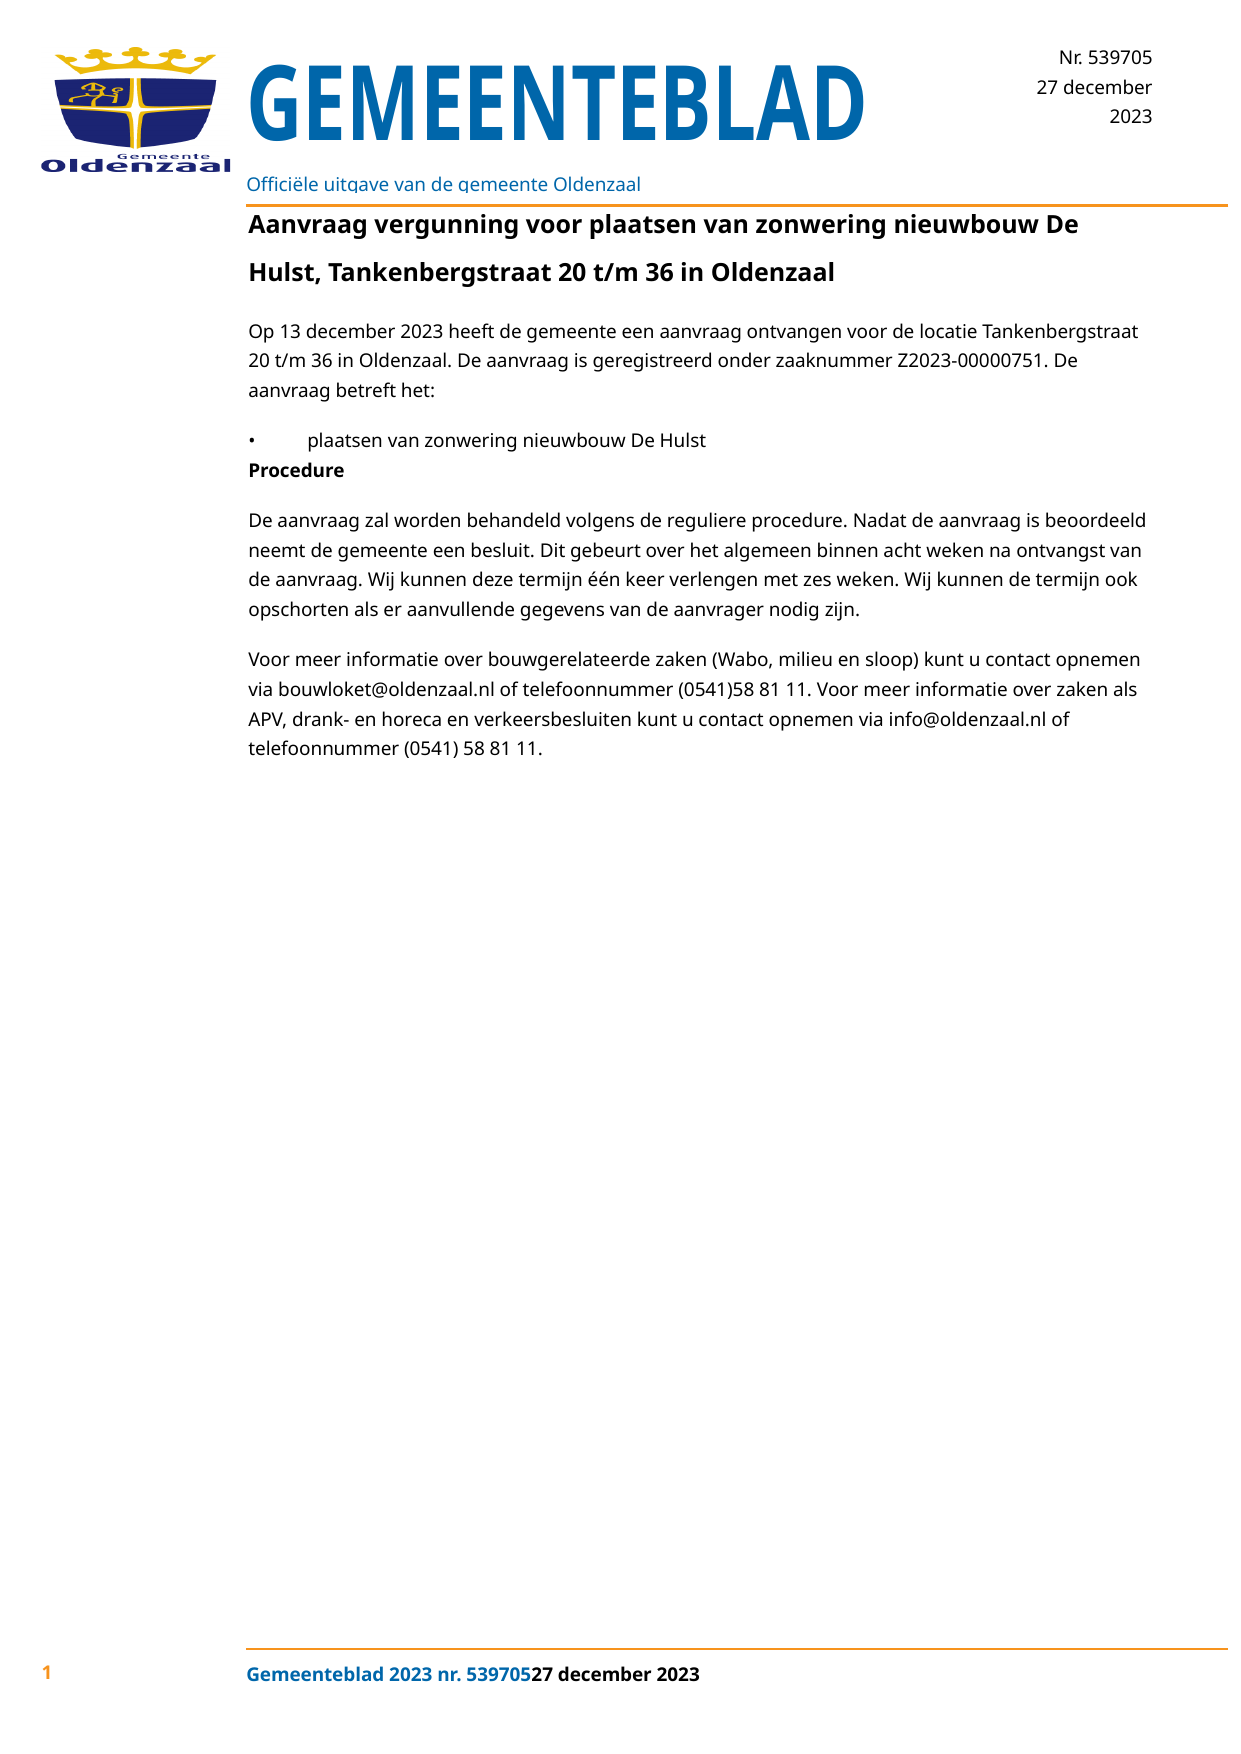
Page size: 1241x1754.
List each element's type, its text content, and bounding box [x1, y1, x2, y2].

text De aanvraag zal worden behandeld volgens de reguliere procedure. Nadat de aanvraag is beoordeeld neemt de gemeente een besluit. Dit gebeurt over het algemeen binnen acht weken na ontvangst van de aanvraag. Wij kunnen deze termijn één keer verlengen met zes weken. Wij kunnen de termijn ook opschorten als er aanvullende gegevens van de aanvrager nodig zijn. [248, 507, 1152, 622]
text Voor meer informatie over bouwgerelateerde zaken (Wabo, milieu en sloop) kunt u contact opnemen via bouwloket@oldenzaal.nl of telefoonnummer (0541)58 81 11. Voor meer informatie over zaken als APV, drank- en horeca en verkeersbesluiten kunt u contact opnemen via info@oldenzaal.nl of telefoonnummer (0541) 58 81 11. [248, 647, 1152, 761]
text Aanvraag vergunning voor plaatsen van zonwering nieuwbouw De Hulst, Tankenbergstraat 20 t/m 36 in Oldenzaal [248, 207, 1152, 288]
list plaatsen van zonwering nieuwbouw De Hulst [248, 427, 1152, 453]
text Op 13 december 2023 heeft de gemeente een aanvraag ontvangen voor de locatie Tankenbergstraat 20 t/m 36 in Oldenzaal. De aanvraag is geregistreerd onder zaaknummer Z2023-00000751. De aanvraag betreft het: [248, 318, 1152, 403]
picture [41, 47, 231, 172]
text Procedure [248, 457, 1152, 483]
